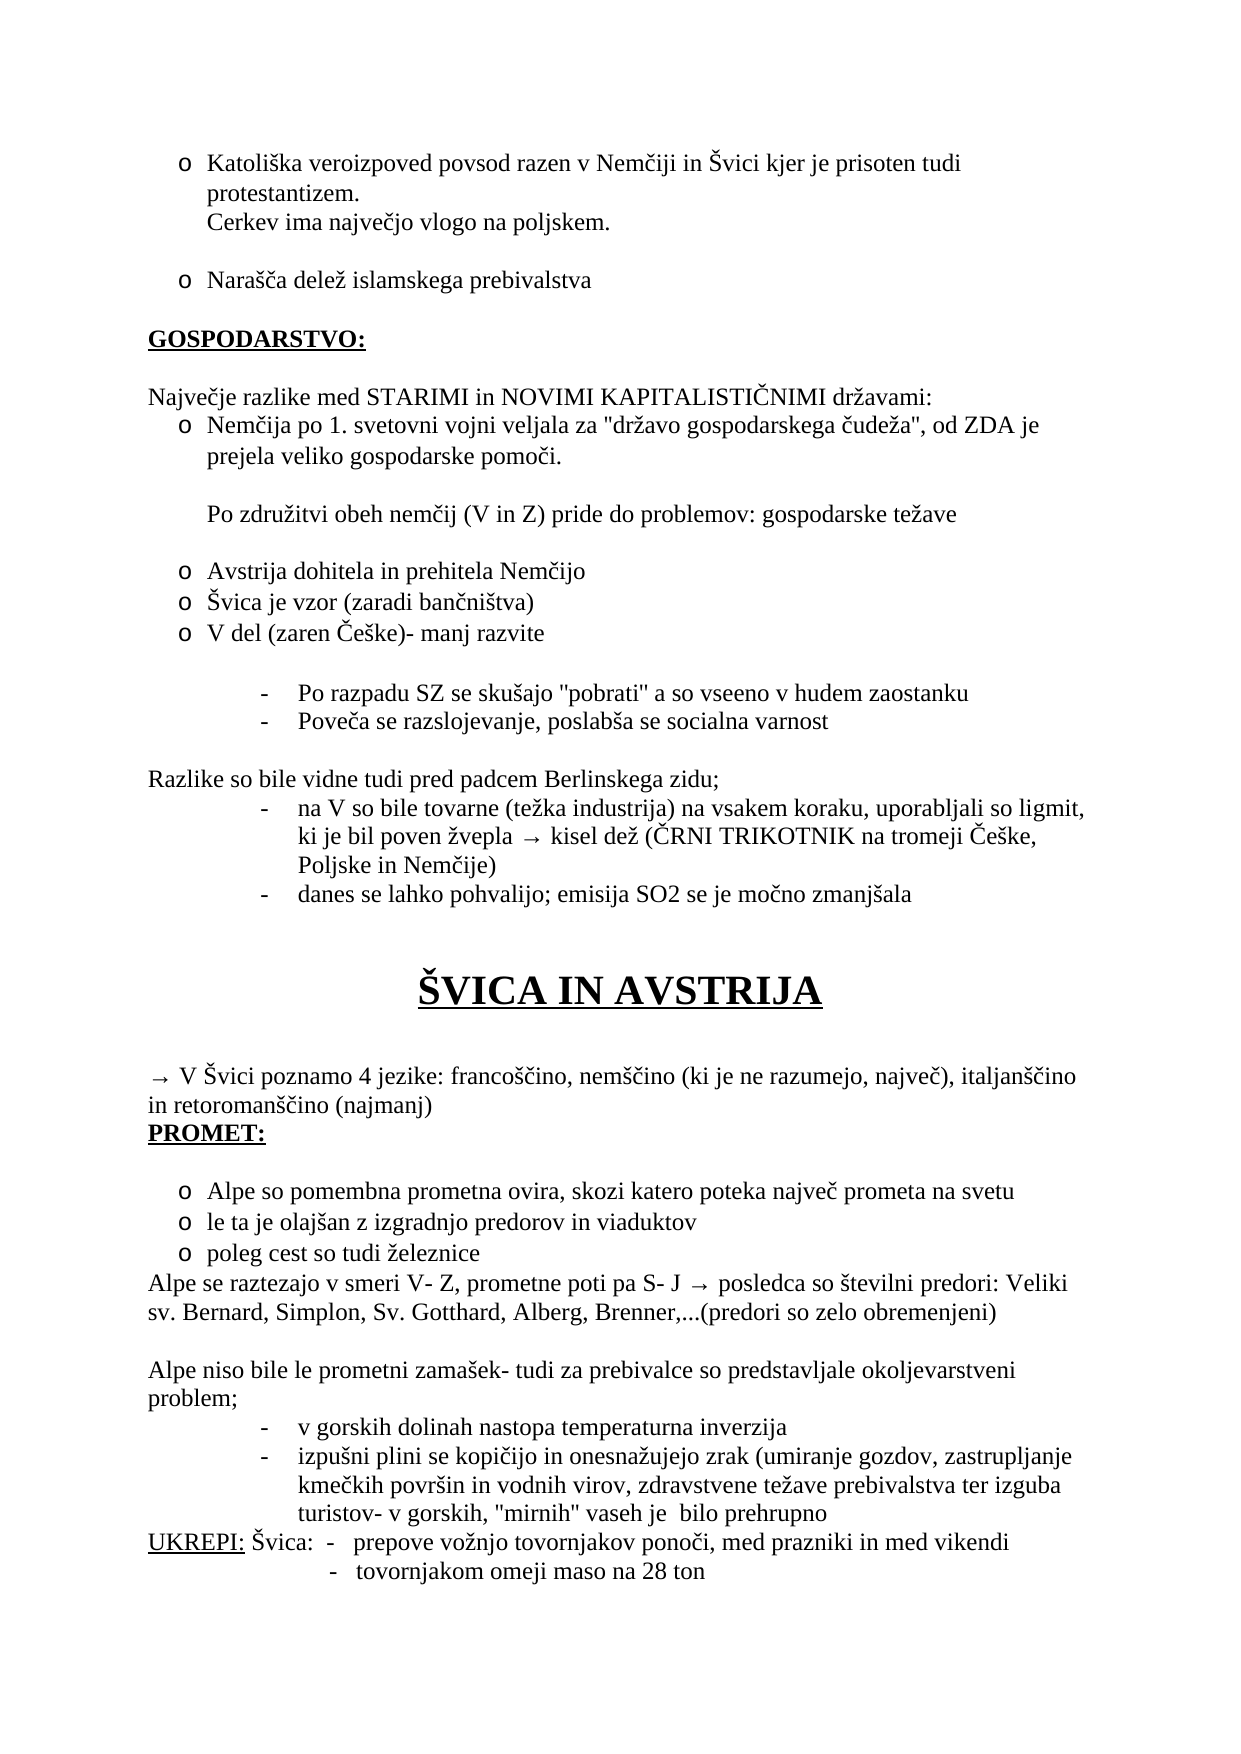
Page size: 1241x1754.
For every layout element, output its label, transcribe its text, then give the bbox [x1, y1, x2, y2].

list Poveča se razslojevanje, poslabša se socialna varnost [260, 706, 1093, 735]
text UKREPI: Švica: - prepove vožnjo tovornjakov ponoči, med prazniki in med vikendi [148, 1527, 1093, 1556]
text → V Švici poznamo 4 jezike: francoščino, nemščino (ki je ne razumejo, največ), italjanščino in retoromanščino (najmanj) [148, 1061, 1093, 1118]
list Avstrija dohitela in prehitela Nemčijo [177, 556, 1093, 587]
list v gorskih dolinah nastopa temperaturna inverzija [260, 1412, 1093, 1441]
text Razlike so bile vidne tudi pred padcem Berlinskega zidu; [148, 764, 1093, 793]
list izpušni plini se kopičijo in onesnažujejo zrak (umiranje gozdov, zastrupljanje kmečkih površin in vodnih virov, zdravstvene težave prebivalstva ter izguba turistov- v gorskih, ''mirnih'' vaseh je bilo prehrupno [260, 1441, 1093, 1527]
list Alpe so pomembna prometna ovira, skozi katero poteka največ prometa na svetu [177, 1176, 1093, 1207]
list Nemčija po 1. svetovni vojni veljala za ''državo gospodarskega čudeža'', od ZDA je prejela veliko gospodarske pomoči. Po združitvi obeh nemčij (V in Z) pride do problemov: gospodarske težave [177, 411, 1093, 528]
text Alpe se raztezajo v smeri V- Z, prometne poti pa S- J → posledca so številni predori: Veliki sv. Bernard, Simplon, Sv. Gotthard, Alberg, Brenner,...(predori so zelo obremenjeni) [148, 1268, 1093, 1326]
list Švica je vzor (zaradi bančništva) [177, 587, 1093, 618]
text - tovornjakom omeji maso na 28 ton [148, 1556, 1093, 1585]
list Narašča delež islamskega prebivalstva [177, 265, 1093, 296]
list Katoliška veroizpoved povsod razen v Nemčiji in Švici kjer je prisoten tudi protestantizem. Cerkev ima največjo vlogo na poljskem. [177, 148, 1093, 236]
list na V so bile tovarne (težka industrija) na vsakem koraku, uporabljali so ligmit, ki je bil poven žvepla → kisel dež (ČRNI TRIKOTNIK na tromeji Češke, Poljske in Nemčije) [260, 793, 1093, 879]
text ŠVICA IN AVSTRIJA [148, 965, 1093, 1013]
text GOSPODARSTVO: [148, 324, 1093, 353]
list V del (zaren Češke)- manj razvite [177, 618, 1093, 649]
list poleg cest so tudi železnice [177, 1238, 1093, 1268]
list Po razpadu SZ se skušajo ''pobrati'' a so vseeno v hudem zaostanku [260, 678, 1093, 706]
text PROMET: [148, 1118, 1093, 1147]
text Alpe niso bile le prometni zamašek- tudi za prebivalce so predstavljale okoljevarstveni problem; [148, 1355, 1093, 1412]
list le ta je olajšan z izgradnjo predorov in viaduktov [177, 1207, 1093, 1238]
text Največje razlike med STARIMI in NOVIMI KAPITALISTIČNIMI državami: [148, 382, 1093, 411]
list danes se lahko pohvalijo; emisija SO2 se je močno zmanjšala [260, 879, 1093, 908]
